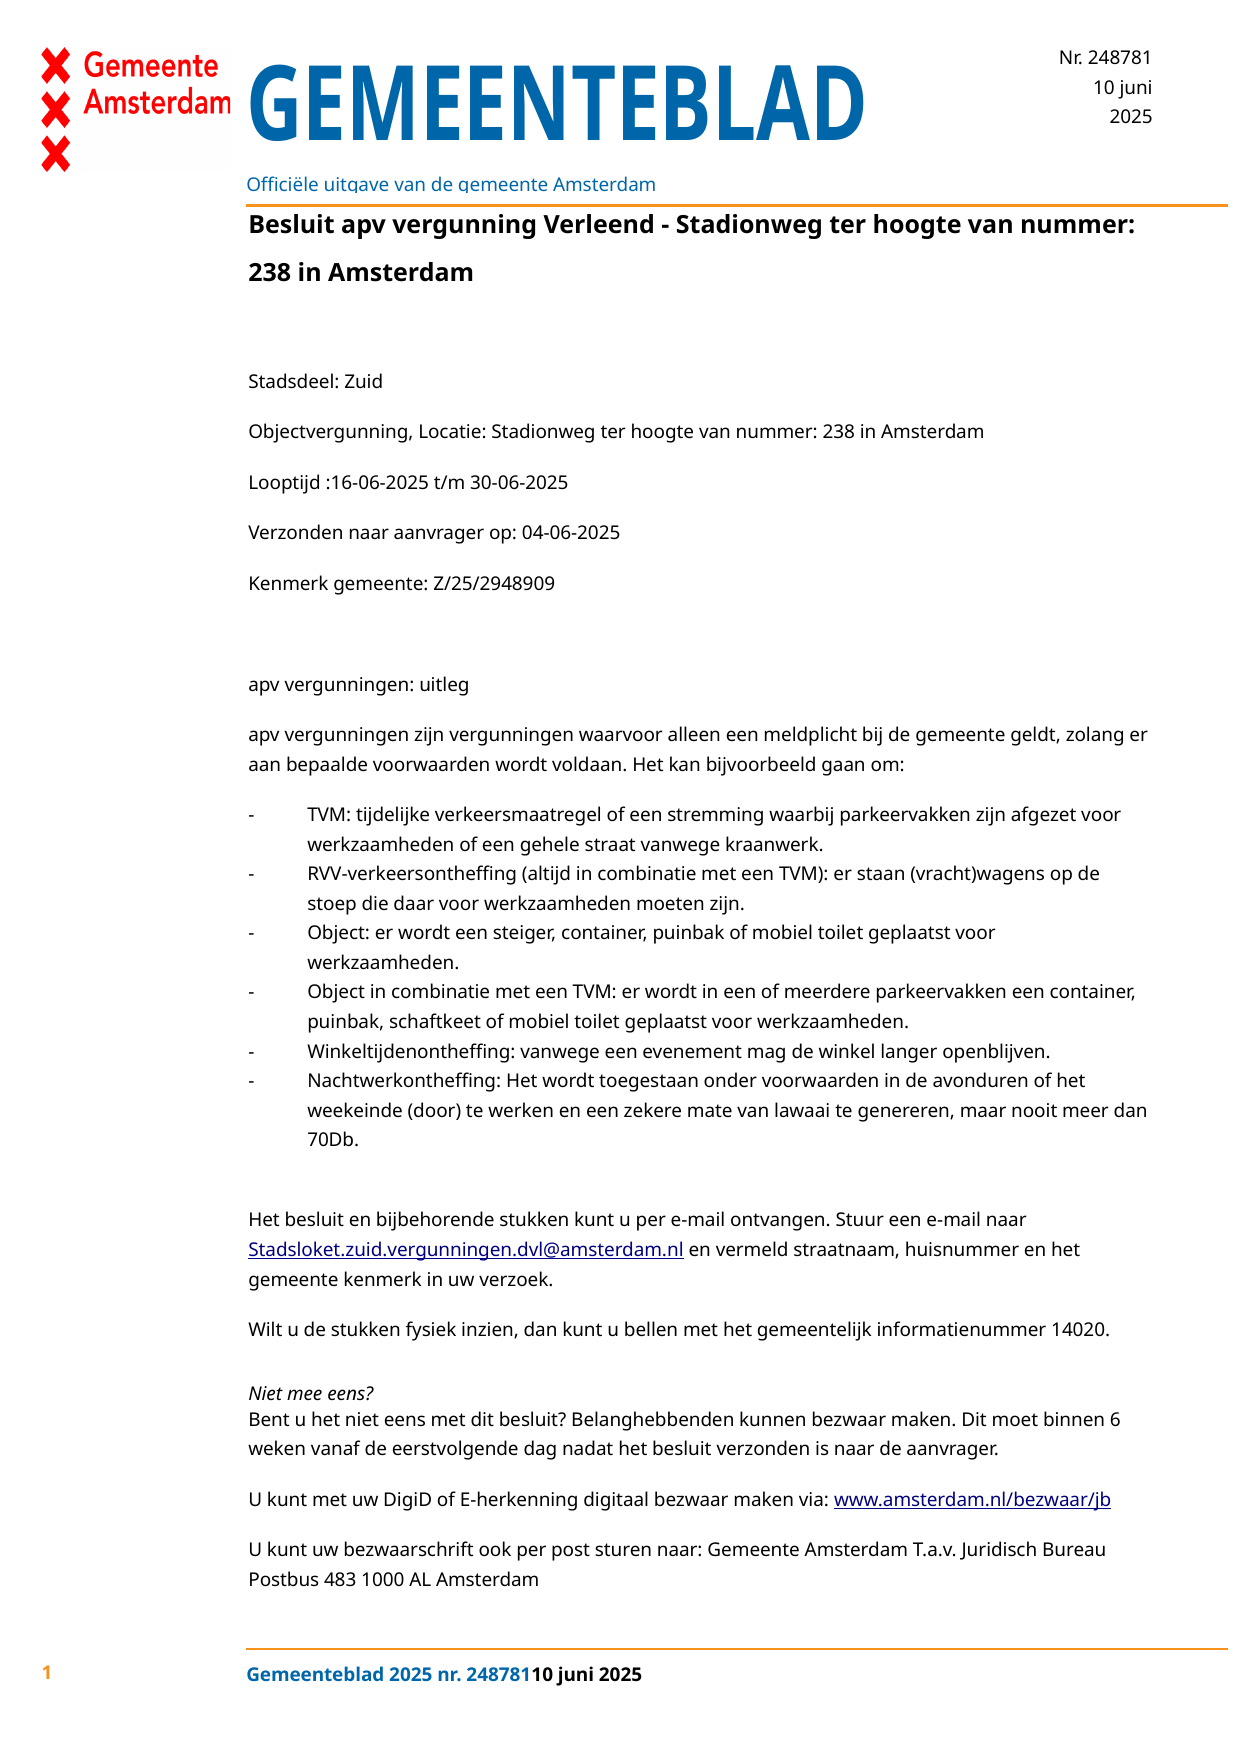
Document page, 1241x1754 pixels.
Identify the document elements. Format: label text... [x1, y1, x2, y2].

text Niet mee eens? [248, 1380, 1152, 1406]
list Winkeltijdenontheffing: vanwege een evenement mag de winkel langer openblijven. [248, 1038, 1152, 1064]
list Nachtwerkontheffing: Het wordt toegestaan onder voorwaarden in de avonduren of het weekeinde (door) te werken en een zekere mate van lawaai te genereren, maar nooit meer dan 70Db. [248, 1067, 1152, 1152]
text Kenmerk gemeente: Z/25/2948909 [248, 570, 1152, 596]
picture [41, 47, 231, 172]
text U kunt met uw DigiD of E-herkenning digitaal bezwaar maken via: www.amsterdam.nl/bezwaar/jb [248, 1486, 1152, 1512]
list TVM: tijdelijke verkeersmaatregel of een stremming waarbij parkeervakken zijn afgezet voor werkzaamheden of een gehele straat vanwege kraanwerk. [248, 801, 1152, 857]
text Objectvergunning, Locatie: Stadionweg ter hoogte van nummer: 238 in Amsterdam [248, 419, 1152, 444]
list RVV-verkeersontheffing (altijd in combinatie met een TVM): er staan (vracht)wagens op de stoep die daar voor werkzaamheden moeten zijn. [248, 860, 1152, 916]
text Het besluit en bijbehorende stukken kunt u per e-mail ontvangen. Stuur een e-mail naar Stadsloket.zuid.vergunningen.dvl@amsterdam.nl en vermeld straatnaam, huisnummer en het gemeente kenmerk in uw verzoek. [248, 1207, 1152, 1292]
text Besluit apv vergunning Verleend - Stadionweg ter hoogte van nummer: 238 in Amsterdam [248, 207, 1152, 288]
text Looptijd :16-06-2025 t/m 30-06-2025 [248, 469, 1152, 495]
text apv vergunningen zijn vergunningen waarvoor alleen een meldplicht bij de gemeente geldt, zolang er aan bepaalde voorwaarden wordt voldaan. Het kan bijvoorbeeld gaan om: [248, 721, 1152, 777]
list Object in combinatie met een TVM: er wordt in een of meerdere parkeervakken een container, puinbak, schaftkeet of mobiel toilet geplaatst voor werkzaamheden. [248, 979, 1152, 1034]
list Object: er wordt een steiger, container, puinbak of mobiel toilet geplaatst voor werkzaamheden. [248, 919, 1152, 975]
text apv vergunningen: uitleg [248, 671, 1152, 697]
text Wilt u de stukken fysiek inzien, dan kunt u bellen met het gemeentelijk informatienummer 14020. [248, 1316, 1152, 1342]
text Verzonden naar aanvrager op: 04-06-2025 [248, 519, 1152, 545]
text U kunt uw bezwaarschrift ook per post sturen naar: Gemeente Amsterdam T.a.v. Juridisch Bureau Postbus 483 1000 AL Amsterdam [248, 1536, 1152, 1592]
text Bent u het niet eens met dit besluit? Belanghebbenden kunnen bezwaar maken. Dit moet binnen 6 weken vanaf de eerstvolgende dag nadat het besluit verzonden is naar de aanvrager. [248, 1406, 1152, 1461]
text Stadsdeel: Zuid [248, 368, 1152, 394]
